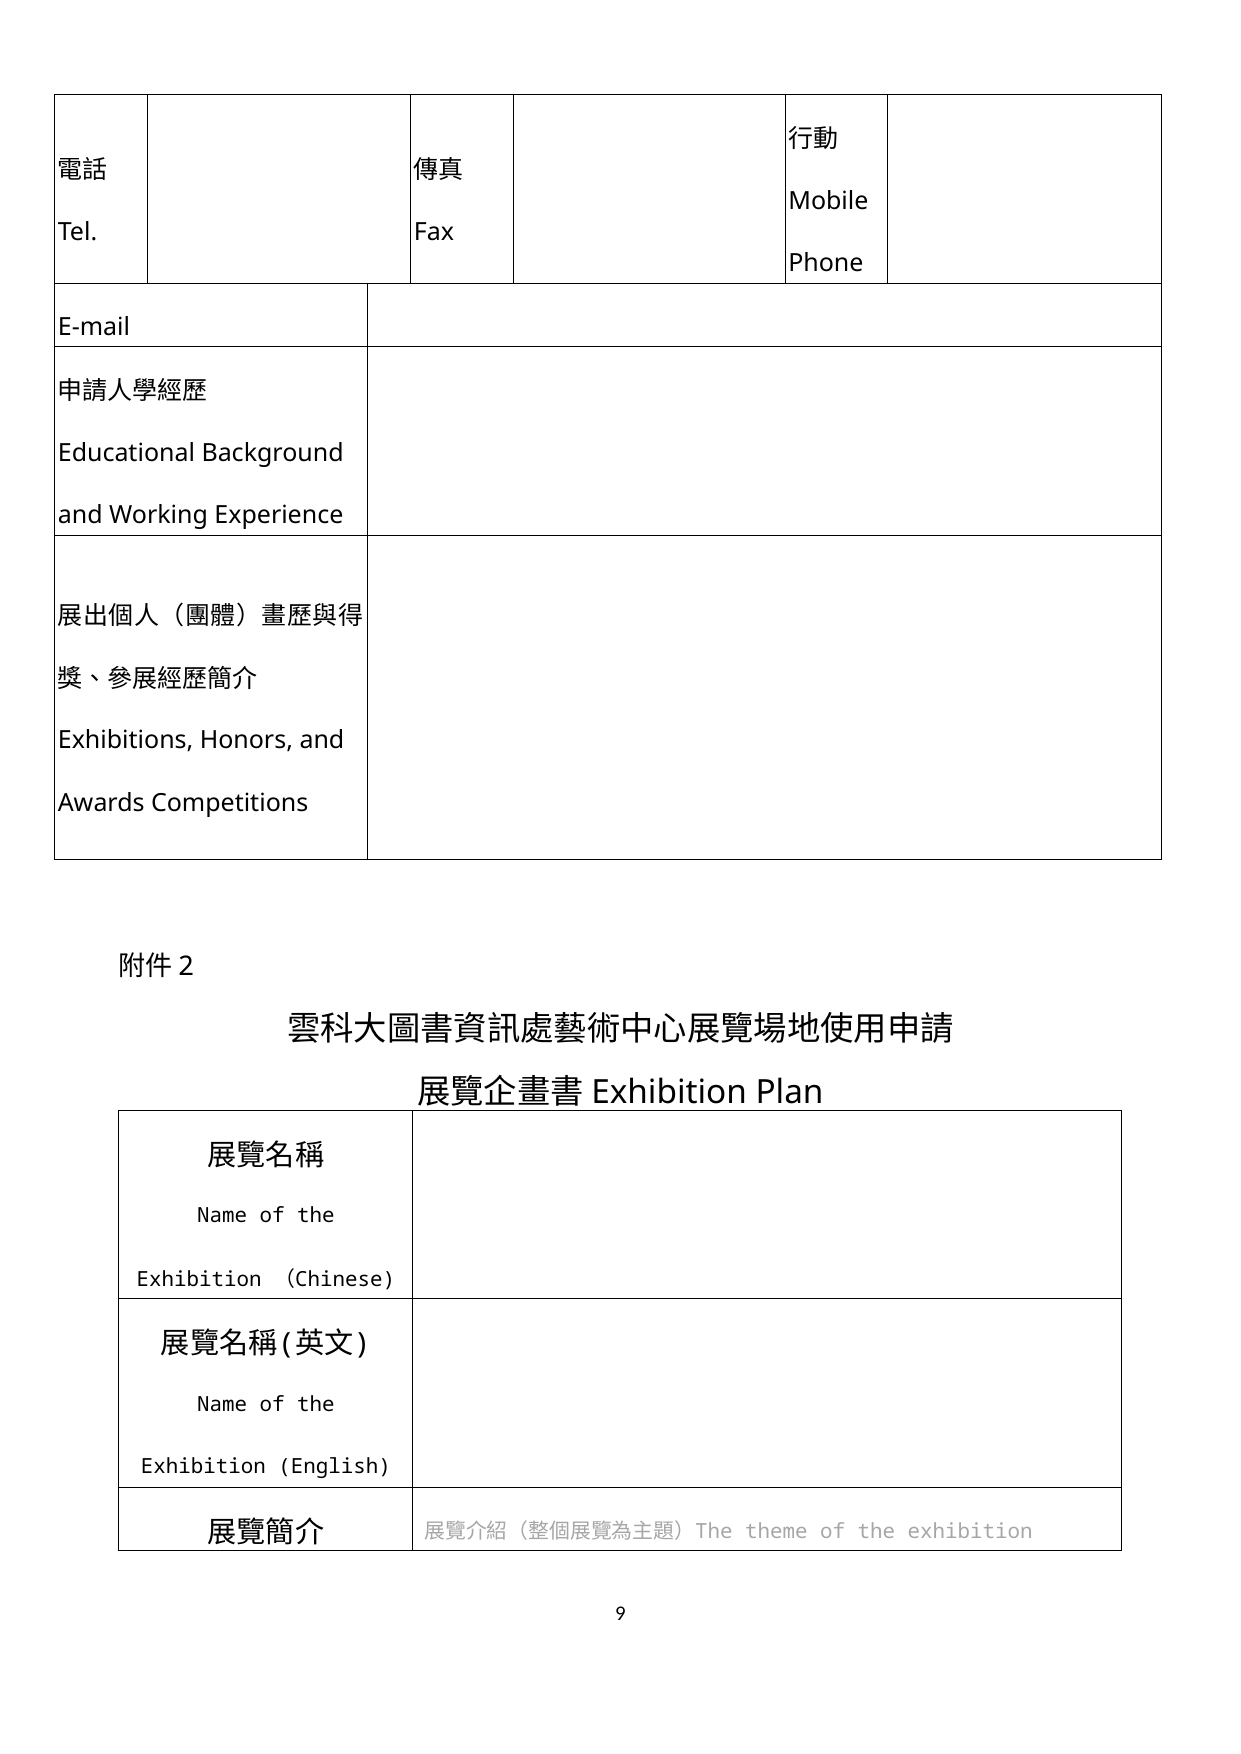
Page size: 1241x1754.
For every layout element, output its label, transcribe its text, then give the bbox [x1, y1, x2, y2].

table_cell 傳真 Fax [411, 95, 513, 283]
table_cell 展覽名稱(英文) Name of the Exhibition (English) [119, 1299, 412, 1487]
table_cell [368, 347, 1161, 535]
table_cell 行動 Mobile Phone [786, 95, 887, 283]
table_header 展覽名稱 Name of the Exhibition （Chinese) [119, 1111, 412, 1298]
text 雲科大圖書資訊處藝術中心展覽場地使用申請 展覽企畫書 Exhibition Plan [118, 985, 1122, 1110]
table_cell 展出個人（團體）畫歷與得獎、參展經歷簡介 Exhibitions, Honors, and Awards Competitions [55, 536, 367, 859]
table_cell 電話 Tel. [55, 95, 147, 283]
table_cell [413, 1299, 1121, 1487]
text 附件2 [118, 922, 1122, 985]
table_cell [368, 536, 1161, 859]
table_header [413, 1111, 1121, 1298]
table_cell [888, 95, 1161, 283]
table_cell E-mail [55, 284, 367, 346]
table_cell 展覽簡介 [119, 1488, 412, 1550]
table_cell [368, 284, 1161, 346]
table_cell [514, 95, 785, 283]
table_cell [148, 95, 410, 283]
table_cell 申請人學經歷 Educational Background and Working Experience [55, 347, 367, 535]
table_cell 展覽介紹（整個展覽為主題）The theme of the exhibition [413, 1488, 1121, 1550]
